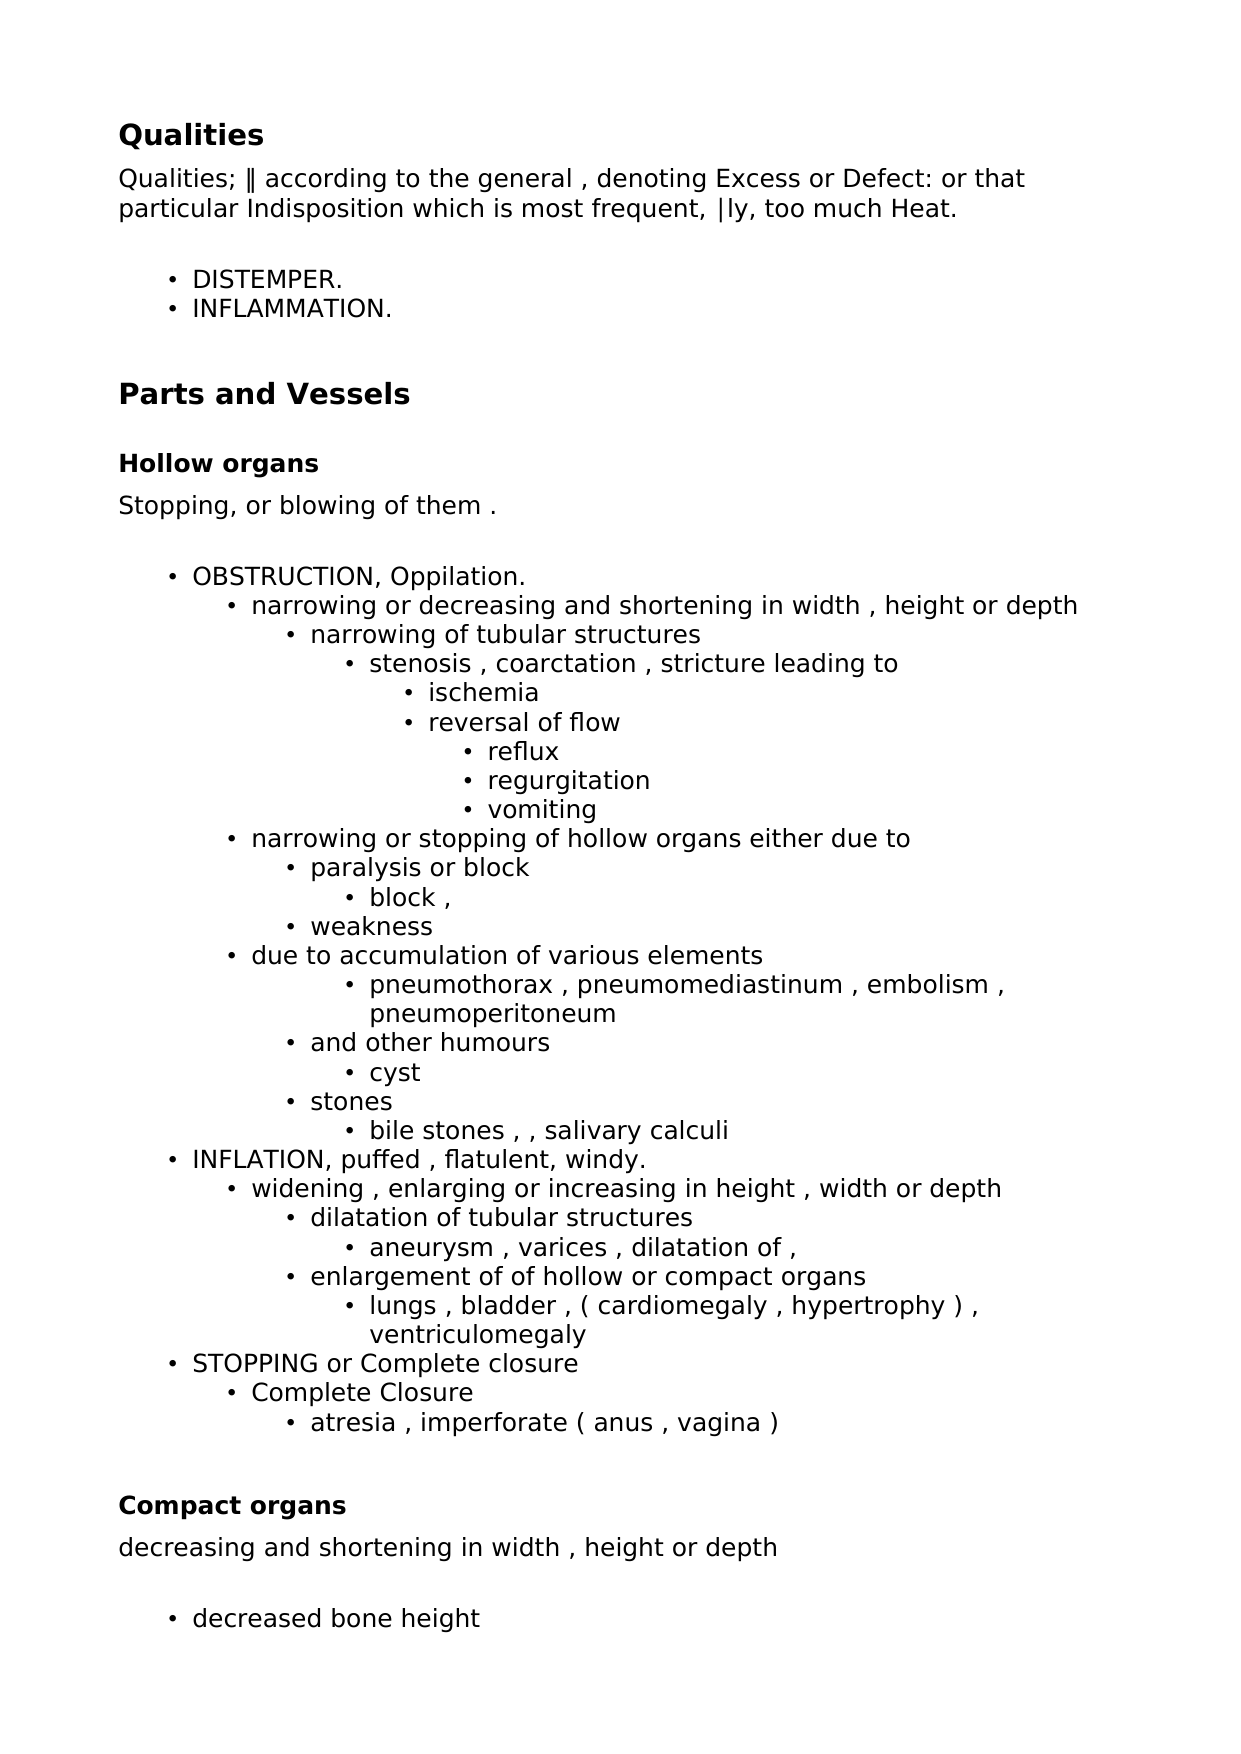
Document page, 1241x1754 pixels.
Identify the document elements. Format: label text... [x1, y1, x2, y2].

text decreasing and shortening in width , height or depth [118, 1533, 1122, 1562]
list INFLATION, puffed , flatulent, windy. [177, 1145, 1122, 1174]
list narrowing or stopping of hollow organs either due to [236, 824, 1122, 854]
list block , [354, 883, 1122, 912]
list paralysis or block [295, 854, 1122, 883]
list reflux [472, 737, 1122, 766]
list cyst [354, 1058, 1122, 1087]
list DISTEMPER. [177, 265, 1122, 294]
list widening , enlarging or increasing in height , width or depth [236, 1174, 1122, 1204]
list weakness [295, 912, 1122, 941]
list narrowing or decreasing and shortening in width , height or depth [236, 591, 1122, 620]
list stenosis , coarctation , stricture leading to [354, 649, 1122, 679]
list lungs , bladder , ( cardiomegaly , hypertrophy ) , ventriculomegaly [354, 1291, 1122, 1349]
list Complete Closure [236, 1379, 1122, 1408]
list INFLAMMATION. [177, 294, 1122, 323]
list ischemia [413, 679, 1122, 708]
list atresia , imperforate ( anus , vagina ) [295, 1408, 1122, 1437]
list pneumothorax , pneumomediastinum , embolism , pneumoperitoneum [354, 970, 1122, 1029]
subtitle Parts and Vessels [118, 378, 1122, 412]
subtitle Qualities [118, 118, 1122, 152]
list OBSTRUCTION, Oppilation. [177, 562, 1122, 591]
list stones [295, 1087, 1122, 1116]
list reversal of flow [413, 708, 1122, 737]
list STOPPING or Complete closure [177, 1349, 1122, 1379]
list narrowing of tubular structures [295, 620, 1122, 649]
list aneurysm , varices , dilatation of , [354, 1233, 1122, 1262]
subtitle Hollow organs [118, 449, 1122, 478]
list due to accumulation of various elements [236, 941, 1122, 970]
list and other humours [295, 1029, 1122, 1058]
list vomiting [472, 795, 1122, 824]
text Qualities; ‖ according to the general , denoting Excess or Defect: or that particular Indisposition which is most frequent, ∣ly, too much Heat. [118, 164, 1122, 223]
list bile stones , , salivary calculi [354, 1116, 1122, 1145]
list dilatation of tubular structures [295, 1204, 1122, 1233]
text Stopping, or blowing of them . [118, 491, 1122, 520]
list enlargement of of hollow or compact organs [295, 1262, 1122, 1291]
list decreased bone height [177, 1604, 1122, 1633]
subtitle Compact organs [118, 1491, 1122, 1521]
list regurgitation [472, 766, 1122, 795]
